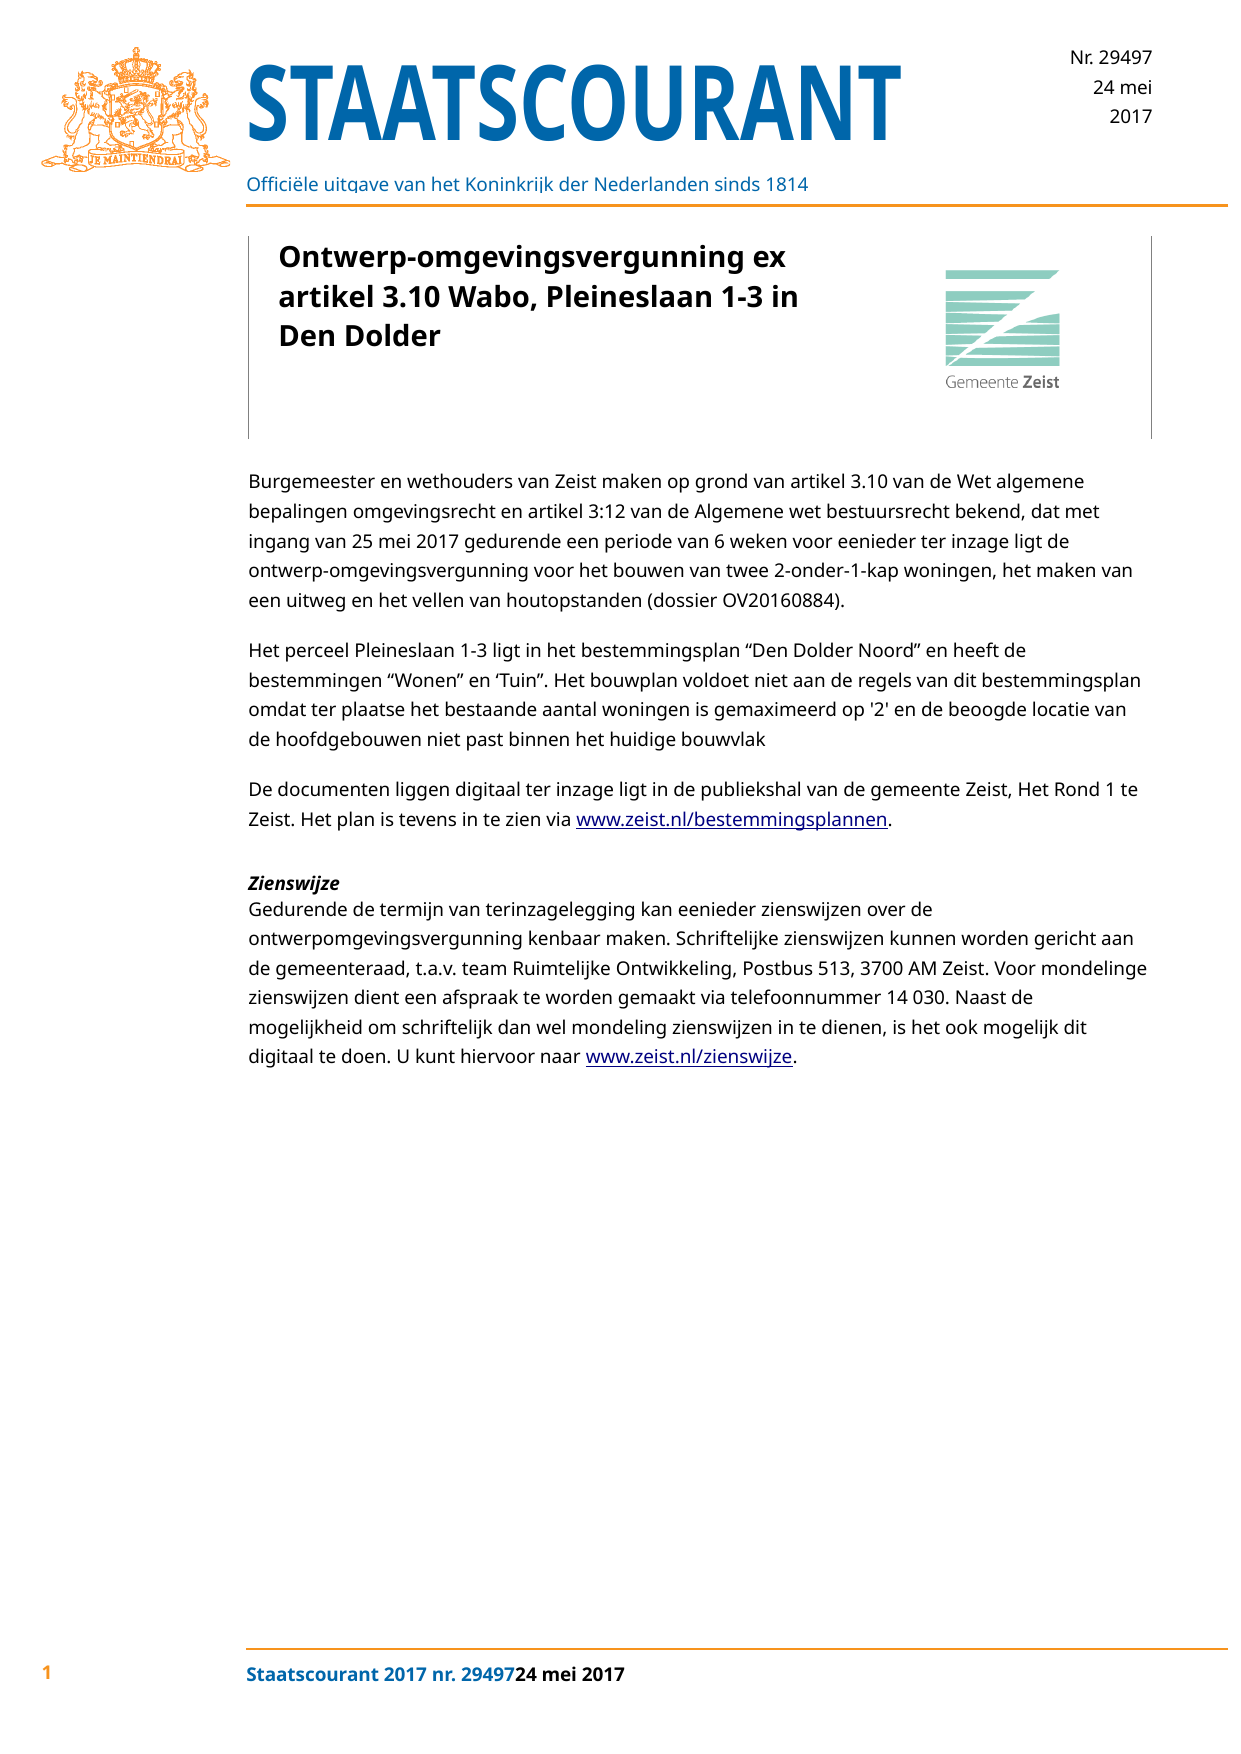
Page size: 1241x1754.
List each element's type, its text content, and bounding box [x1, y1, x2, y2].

text Burgemeester en wethouders van Zeist maken op grond van artikel 3.10 van de Wet algemene bepalingen omgevingsrecht en artikel 3:12 van de Algemene wet bestuursrecht bekend, dat met ingang van 25 mei 2017 gedurende een periode van 6 weken voor eenieder ter inzage ligt de ontwerp-omgevingsvergunning voor het bouwen van twee 2-onder-1-kap woningen, het maken van een uitweg en het vellen van houtopstanden (dossier OV20160884). [248, 469, 1152, 613]
table_header [850, 236, 910, 413]
text Gedurende de termijn van terinzagelegging kan eenieder zienswijzen over de ontwerpomgevingsvergunning kenbaar maken. Schriftelijke zienswijzen kunnen worden gericht aan de gemeenteraad, t.a.v. team Ruimtelijke Ontwikkeling, Postbus 513, 3700 AM Zeist. Voor mondelinge zienswijzen dient een afspraak te worden gemaakt via telefoonnummer 14 030. Naast de mogelijkheid om schriftelijk dan wel mondeling zienswijzen in te dienen, is het ook mogelijk dit digitaal te doen. U kunt hiervoor naar www.zeist.nl/zienswijze. [248, 896, 1152, 1069]
picture [910, 236, 1091, 414]
text Zienswijze [248, 870, 1152, 896]
table_header [1091, 236, 1151, 413]
picture [41, 47, 231, 172]
table_header Ontwerp-omgevingsvergunning ex artikel 3.10 Wabo, Pleineslaan 1-3 in Den Dolder [249, 236, 850, 439]
table_header [850, 414, 1151, 439]
text De documenten liggen digitaal ter inzage ligt in de publiekshal van de gemeente Zeist, Het Rond 1 te Zeist. Het plan is tevens in te zien via www.zeist.nl/bestemmingsplannen. [248, 777, 1152, 832]
text Het perceel Pleineslaan 1-3 ligt in het bestemmingsplan “Den Dolder Noord” en heeft de bestemmingen “Wonen” en ‘Tuin”. Het bouwplan voldoet niet aan de regels van dit bestemmingsplan omdat ter plaatse het bestaande aantal woningen is gemaximeerd op '2' en de beoogde locatie van de hoofdgebouwen niet past binnen het huidige bouwvlak [248, 637, 1152, 752]
